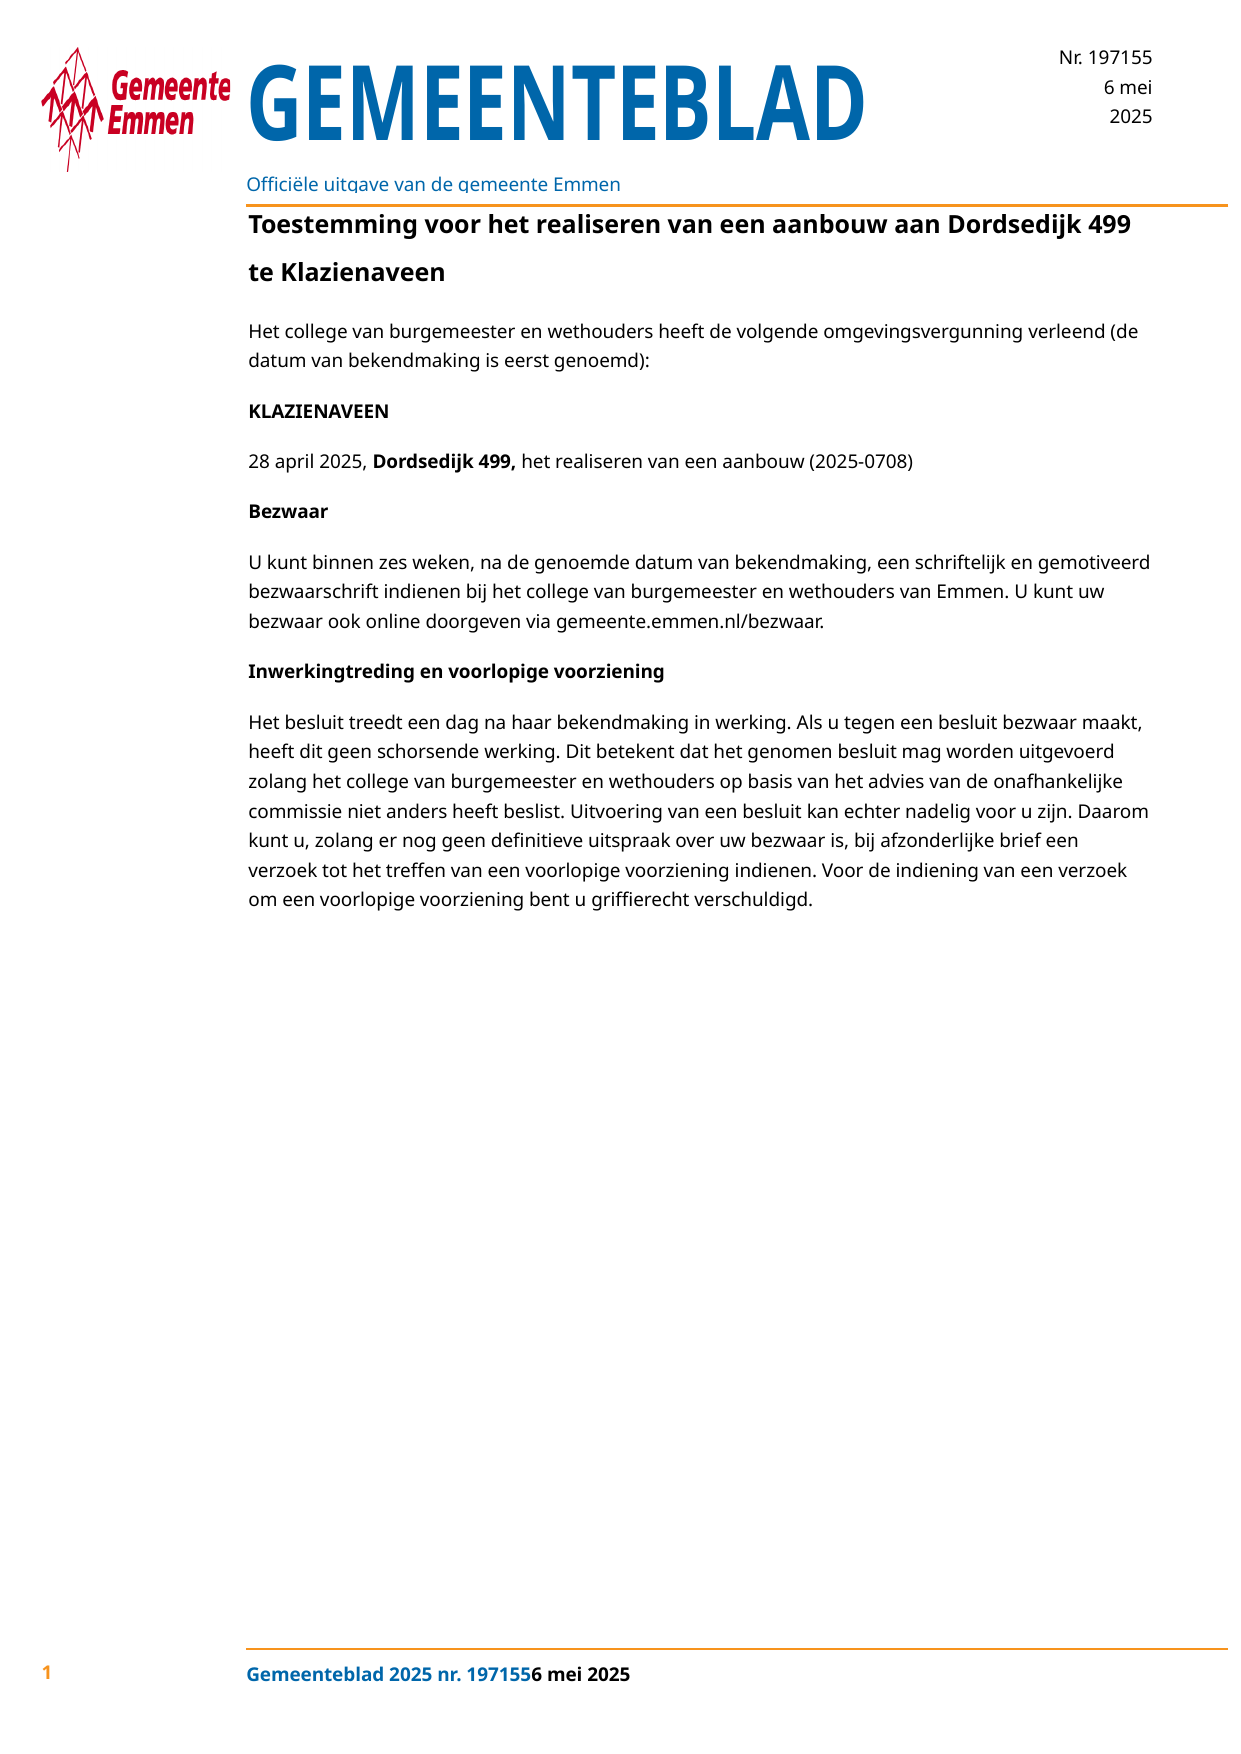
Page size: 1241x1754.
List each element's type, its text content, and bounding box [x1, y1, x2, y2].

text Inwerkingtreding en voorlopige voorziening [248, 659, 1152, 684]
text U kunt binnen zes weken, na de genoemde datum van bekendmaking, een schriftelijk en gemotiveerd bezwaarschrift indienen bij het college van burgemeester en wethouders van Emmen. U kunt uw bezwaar ook online doorgeven via gemeente.emmen.nl/bezwaar. [248, 549, 1152, 634]
text KLAZIENAVEEN [248, 398, 1152, 424]
picture [41, 47, 231, 172]
text Het besluit treedt een dag na haar bekendmaking in werking. Als u tegen een besluit bezwaar maakt, heeft dit geen schorsende werking. Dit betekent dat het genomen besluit mag worden uitgevoerd zolang het college van burgemeester en wethouders op basis van het advies van de onafhankelijke commissie niet anders heeft beslist. Uitvoering van een besluit kan echter nadelig voor u zijn. Daarom kunt u, zolang er nog geen definitieve uitspraak over uw bezwaar is, bij afzonderlijke brief een verzoek tot het treffen van een voorlopige voorziening indienen. Voor de indiening van een verzoek om een voorlopige voorziening bent u griffierecht verschuldigd. [248, 709, 1152, 912]
text Bezwaar [248, 499, 1152, 524]
text Het college van burgemeester en wethouders heeft de volgende omgevingsvergunning verleend (de datum van bekendmaking is eerst genoemd): [248, 318, 1152, 373]
text 28 april 2025, Dordsedijk 499, het realiseren van een aanbouw (2025-0708) [248, 448, 1152, 474]
text Toestemming voor het realiseren van een aanbouw aan Dordsedijk 499 te Klazienaveen [248, 207, 1152, 288]
